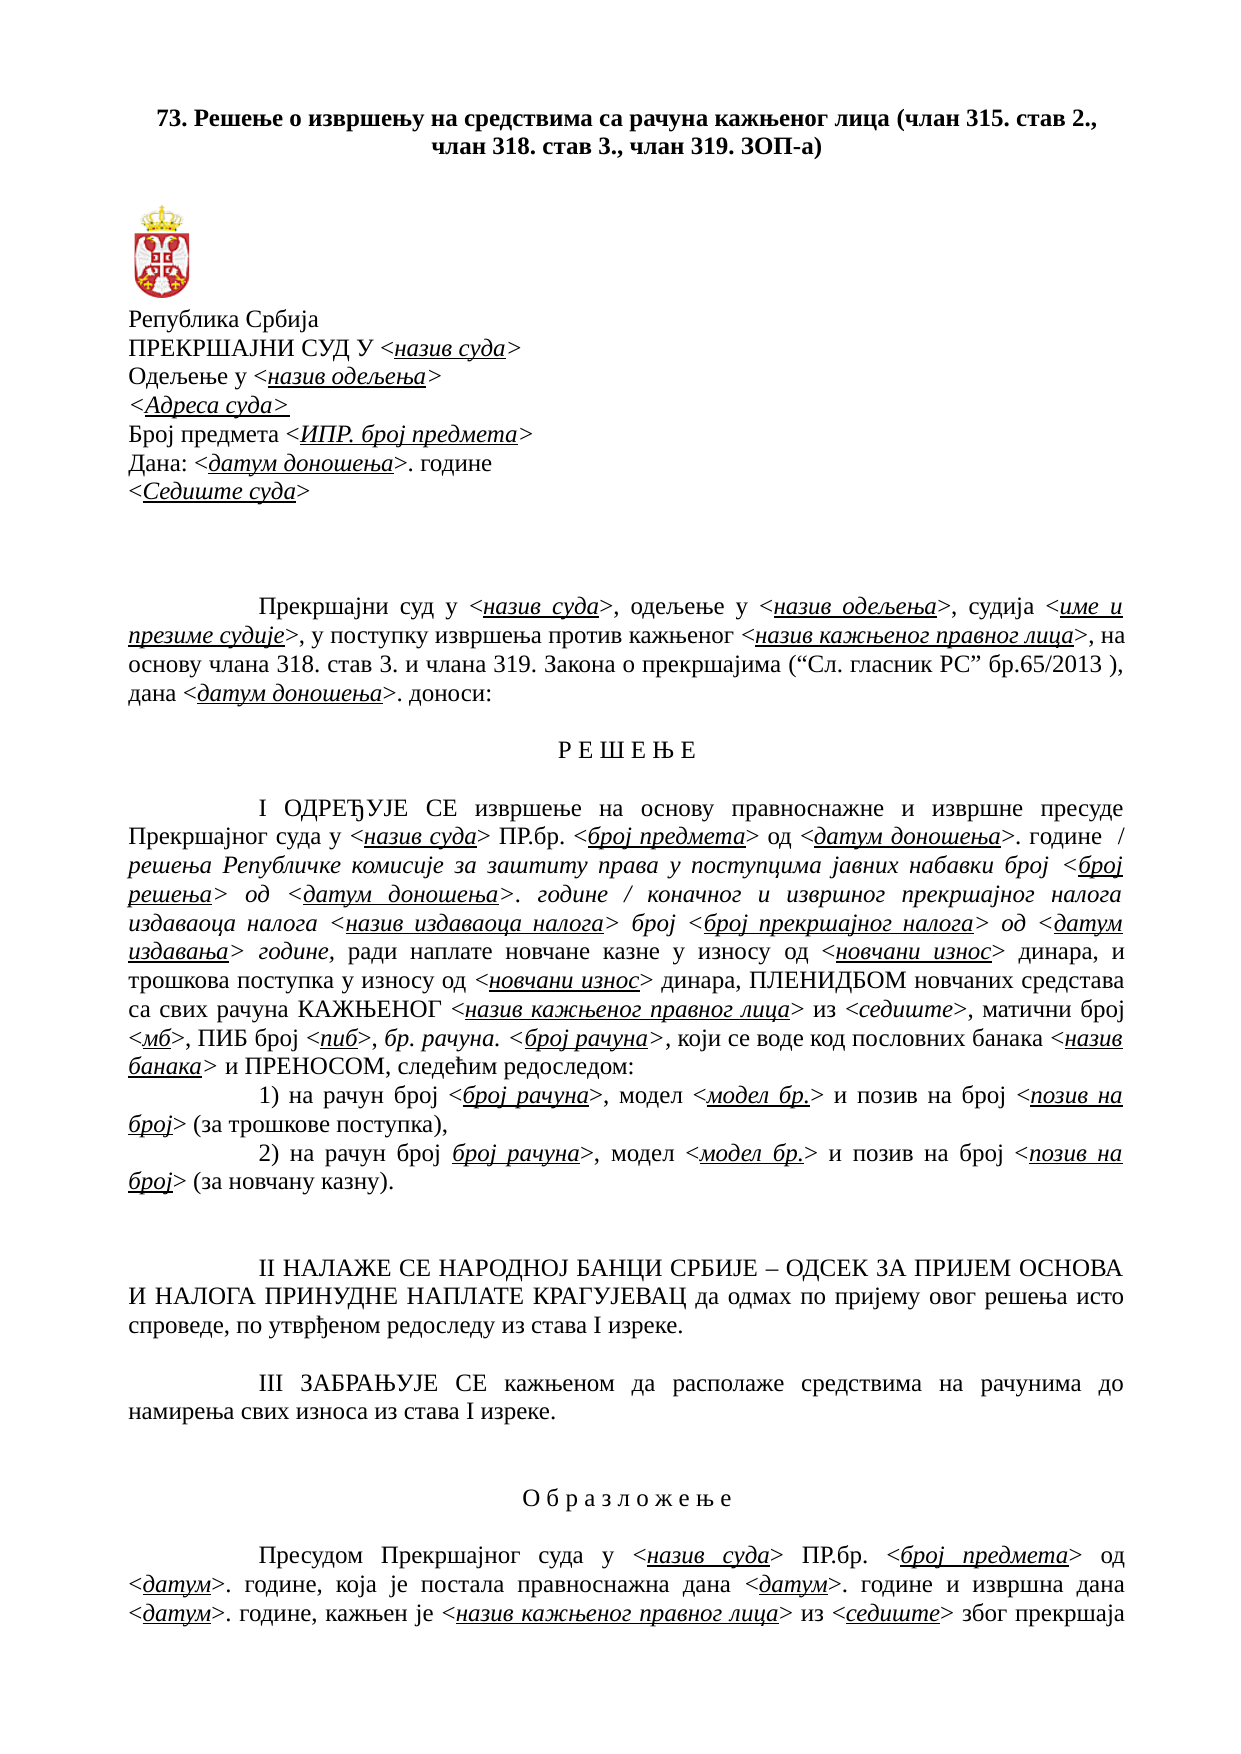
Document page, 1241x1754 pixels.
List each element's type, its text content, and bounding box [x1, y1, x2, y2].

text 1) на рачун број <број рачуна>, модел <модел бр.> и позив на број <позив на број> (за трошкове поступка), [128, 1080, 1125, 1138]
text I ОДРЕЂУЈЕ СЕ извршење на основу правноснажне и извршне пресуде Прекршајног суда у <назив суда> ПР.бр. <број предмета> од <датум доношења>. године / решења Републичке комисије за заштиту права у поступцима јавних набавки број <број решења> од <датум доношења>. године / коначног и извршног прекршајног налога издаваоца налога <назив издаваоца налога> број <број прекршајног налога> од <датум издавања> године, ради наплате новчане казне у износу од <новчани износ> динара, и трошкова поступка у износу од <новчани износ> динара, ПЛЕНИДБОМ новчаних средстава са свих рачуна КАЖЊЕНОГ <назив кажњеног правног лица> из <седиште>, матични број <мб>, ПИБ број <пиб>, бр. рачуна. <број рачуна>, који се воде код пословних банака <назив банака> и ПРЕНОСОМ, следећим редоследом: [128, 793, 1125, 1080]
text О б р а з л о ж е њ е [128, 1483, 1125, 1511]
text 73. Решење о извршењу на средствима са рачуна кажњеног лица (члан 315. став 2., члан 318. став 3., члан 319. ЗОП-а) [128, 103, 1125, 160]
text III ЗАБРАЊУЈЕ СЕ кажњеном да располаже средствима на рачунима до намирења свих износа из става I изреке. [128, 1368, 1125, 1425]
picture [134, 205, 190, 298]
text Р Е Ш Е Њ Е [128, 735, 1125, 764]
text Република Србија [128, 304, 1125, 333]
text Прекршајни суд у <назив суда>, одељење у <назив одељења>, судија <име и презиме судије>, у поступку извршења против кажњеног <назив кажњеног правног лица>, на основу члана 318. став 3. и члана 319. Закона о прекршајима (“Сл. гласник РС” бр.65/2013 ), дана <датум доношења>. доноси: [128, 591, 1125, 706]
text 2) на рачун број број рачуна>, модел <модел бр.> и позив на број <позив на број> (за новчану казну). [128, 1138, 1125, 1195]
text Дана: <датум доношења>. године [128, 448, 1125, 476]
text II НАЛАЖЕ СЕ НАРОДНОЈ БАНЦИ СРБИЈЕ – ОДСЕК ЗА ПРИЈЕМ ОСНОВА И НАЛОГА ПРИНУДНЕ НАПЛАТЕ КРАГУЈЕВАЦ да одмах по пријему овог решења исто спроведе, по утврђеном редоследу из става I изреке. [128, 1253, 1125, 1339]
text <Адреса суда> [128, 390, 1125, 419]
text ПРЕКРШАЈНИ СУД У <назив суда> [128, 333, 1125, 361]
text Пресудом Прекршајног суда у <назив суда> ПР.бр. <број предмета> од <датум>. године, која је постала правноснажна дана <датум>. године и извршна дана <датум>. године, кажњен је <назив кажњеног правног лица> из <седиште> због прекршаја [128, 1540, 1125, 1626]
text Број предмета <ИПР. број предмета> [128, 419, 1125, 448]
text <Седиште суда> [128, 476, 1125, 505]
text Одељење у <назив одељења> [128, 361, 1125, 390]
